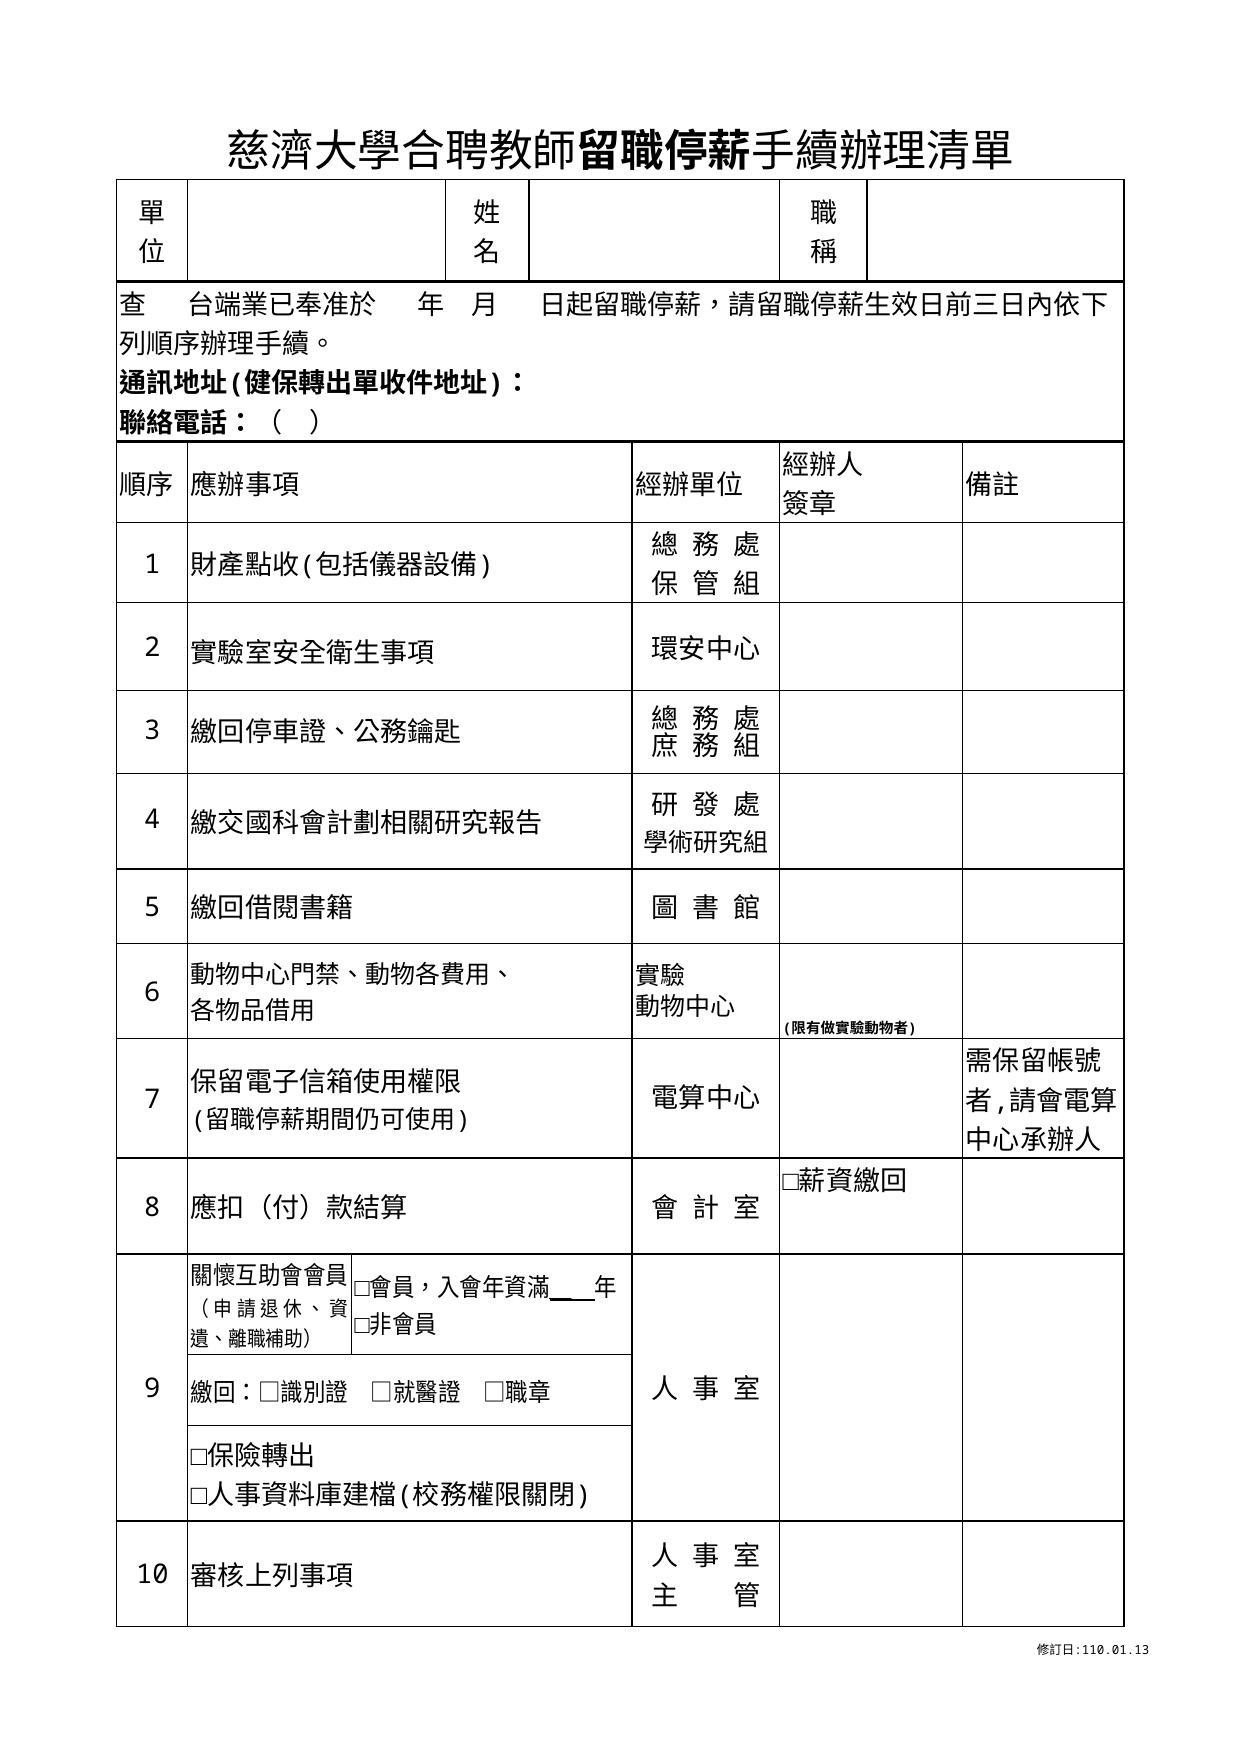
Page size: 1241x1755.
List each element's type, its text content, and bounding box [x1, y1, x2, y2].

table_cell 人 事 室 主 管 [633, 1522, 779, 1626]
table_cell 1 [117, 523, 187, 602]
table_header [188, 180, 445, 280]
table_cell 8 [117, 1159, 187, 1253]
table_cell [780, 1522, 962, 1626]
table_cell 9 [117, 1255, 187, 1520]
table_cell 研 發 處 學術研究組 [633, 774, 779, 868]
table_cell 7 [117, 1039, 187, 1157]
table_cell 4 [117, 774, 187, 868]
text 慈濟大學合聘教師留職停薪手續辦理清單 [41, 118, 1199, 178]
table_cell 應辦事項 [188, 443, 631, 522]
table_cell 繳回停車證、公務鑰匙 [188, 691, 631, 773]
table_cell [963, 523, 1123, 602]
table_header [530, 180, 779, 280]
table_cell 人 事 室 [633, 1255, 779, 1520]
table_cell 應扣（付）款結算 [188, 1159, 631, 1253]
table_cell □薪資繳回 [780, 1159, 962, 1253]
table_cell 10 [117, 1522, 187, 1626]
table_cell 需保留帳號者,請會電算中心承辦人 [963, 1039, 1123, 1157]
table_header [868, 180, 1123, 280]
table_cell (限有做實驗動物者) [780, 944, 962, 1038]
table_cell 圖 書 館 [633, 870, 779, 942]
table_cell [780, 774, 962, 868]
table_cell 電算中心 [633, 1039, 779, 1157]
table_cell 3 [117, 691, 187, 773]
table_cell 實驗室安全衛生事項 [188, 603, 631, 689]
table_cell 繳回借閱書籍 [188, 870, 631, 942]
table_cell 總 務 處 保 管 組 [633, 523, 779, 602]
table_cell [780, 870, 962, 942]
table_cell 會 計 室 [633, 1159, 779, 1253]
table_cell 查 台端業已奉准於 年 月 日起留職停薪，請留職停薪生效日前三日內依下列順序辦理手續。 通訊地址(健保轉出單收件地址)： 聯絡電話：（ ） [117, 283, 1123, 440]
table_cell □會員，入會年資滿＿ 年 □非會員 [352, 1255, 631, 1354]
table_cell [780, 603, 962, 689]
table_cell 5 [117, 870, 187, 942]
table_cell [963, 1522, 1123, 1626]
table_header 單 位 [117, 180, 187, 280]
table_cell [780, 1039, 962, 1157]
table_cell 審核上列事項 [188, 1522, 631, 1626]
table_cell [963, 1255, 1123, 1520]
table_cell [780, 1255, 962, 1520]
table_cell 關懷互助會會員（申請退休、資遺、離職補助） [188, 1255, 351, 1354]
table_header 職 稱 [780, 180, 866, 280]
table_cell 繳回：□識別證 □就醫證 □職章 [188, 1355, 631, 1425]
table_cell [963, 1159, 1123, 1253]
table_header 姓 名 [446, 180, 528, 280]
table_cell [780, 691, 962, 773]
table_cell 備註 [963, 443, 1123, 522]
table_cell [963, 691, 1123, 773]
table_cell 保留電子信箱使用權限 (留職停薪期間仍可使用) [188, 1039, 631, 1157]
table_cell [963, 944, 1123, 1038]
table_cell 環安中心 [633, 603, 779, 689]
table_cell 經辦人 簽章 [780, 443, 962, 522]
text 修訂日:110.01.13 [41, 1627, 1149, 1658]
table_cell [963, 870, 1123, 942]
table_cell 繳交國科會計劃相關研究報告 [188, 774, 631, 868]
table_cell [780, 523, 962, 602]
table_cell □保險轉出 □人事資料庫建檔(校務權限關閉) [188, 1426, 631, 1520]
table_cell 6 [117, 944, 187, 1038]
table_cell [963, 774, 1123, 868]
table_cell 財產點收(包括儀器設備) [188, 523, 631, 602]
table_cell 經辦單位 [633, 443, 779, 522]
table_cell 順序 [117, 443, 187, 522]
table_cell [963, 603, 1123, 689]
table_cell 2 [117, 603, 187, 689]
table_cell 實驗 動物中心 [633, 944, 779, 1038]
table_cell 動物中心門禁、動物各費用、 各物品借用 [188, 944, 631, 1038]
table_cell 總 務 處 庶 務 組 [633, 691, 779, 773]
